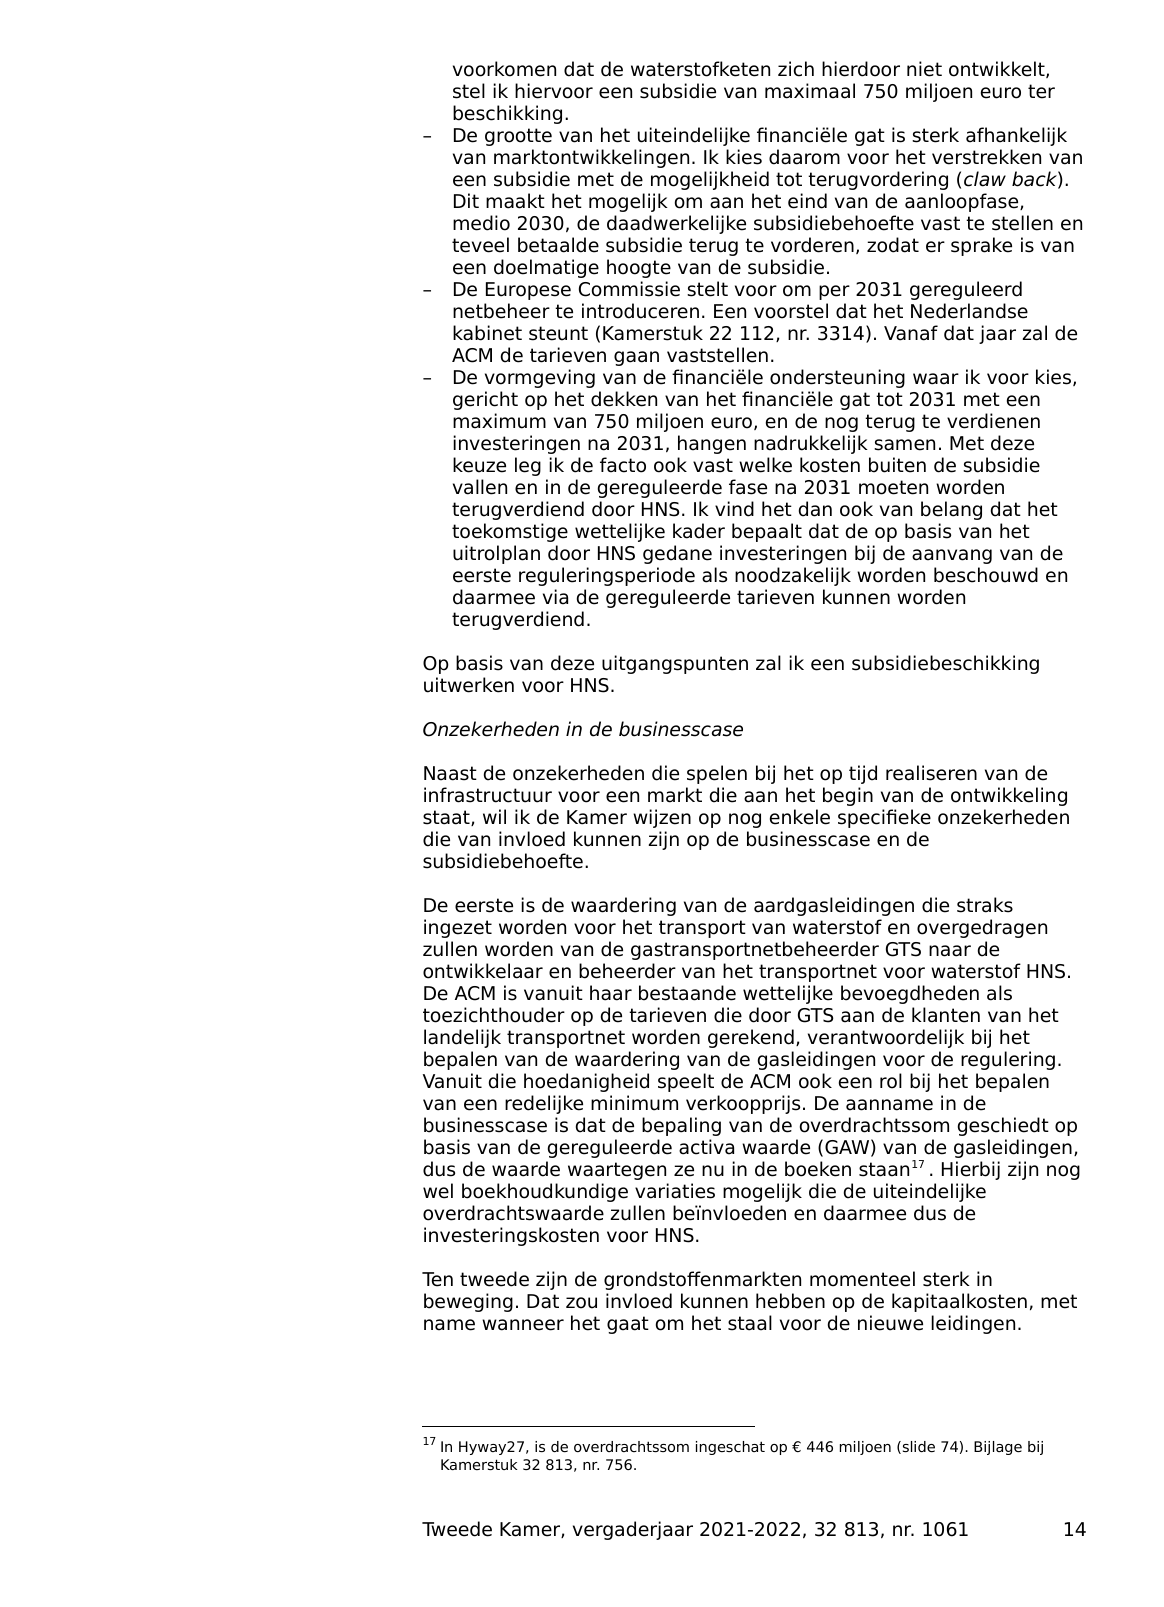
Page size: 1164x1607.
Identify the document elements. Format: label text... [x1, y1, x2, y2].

text Op basis van deze uitgangspunten zal ik een subsidiebeschikking uitwerken voor HNS. [422, 653, 1087, 697]
text De eerste is de waardering van de aardgasleidingen die straks ingezet worden voor het transport van waterstof en overgedragen zullen worden van de gastransportnetbeheerder GTS naar de ontwikkelaar en beheerder van het transportnet voor waterstof HNS. De ACM is vanuit haar bestaande wettelijke bevoegdheden als toezichthouder op de tarieven die door GTS aan de klanten van het landelijk transportnet worden gerekend, verantwoordelijk bij het bepalen van de waardering van de gasleidingen voor de regulering. Vanuit die hoedanigheid speelt de ACM ook een rol bij het bepalen van een redelijke minimum verkoopprijs. De aanname in de businesscase is dat de bepaling van de overdrachtssom geschiedt op basis van de gereguleerde activa waarde (GAW) van de gasleidingen, dus de waarde waartegen ze nu in de boeken staan. Hierbij zijn nog wel boekhoudkundige variaties mogelijk die de uiteindelijke overdrachtswaarde zullen beïnvloeden en daarmee dus de investeringskosten voor HNS. [422, 895, 1087, 1247]
text Naast de onzekerheden die spelen bij het op tijd realiseren van de infrastructuur voor een markt die aan het begin van de ontwikkeling staat, wil ik de Kamer wijzen op nog enkele specifieke onzekerheden die van invloed kunnen zijn op de businesscase en de subsidiebehoefte. [422, 763, 1087, 873]
text voorkomen dat de waterstofketen zich hierdoor niet ontwikkelt, stel ik hiervoor een subsidie van maximaal 750 miljoen euro ter beschikking. [422, 59, 1087, 125]
subtitle Onzekerheden in de businesscase [422, 719, 1087, 741]
text – De vormgeving van de financiële ondersteuning waar ik voor kies, gericht op het dekken van het financiële gat tot 2031 met een maximum van 750 miljoen euro, en de nog terug te verdienen investeringen na 2031, hangen nadrukkelijk samen. Met deze keuze leg ik de facto ook vast welke kosten buiten de subsidie vallen en in de gereguleerde fase na 2031 moeten worden terugverdiend door HNS. Ik vind het dan ook van belang dat het toekomstige wettelijke kader bepaalt dat de op basis van het uitrolplan door HNS gedane investeringen bij de aanvang van de eerste reguleringsperiode als noodzakelijk worden beschouwd en daarmee via de gereguleerde tarieven kunnen worden terugverdiend. [422, 367, 1087, 631]
text – De grootte van het uiteindelijke financiële gat is sterk afhankelijk van marktontwikkelingen. Ik kies daarom voor het verstrekken van een subsidie met de mogelijkheid tot terugvordering (claw back). Dit maakt het mogelijk om aan het eind van de aanloopfase, medio 2030, de daadwerkelijke subsidiebehoefte vast te stellen en teveel betaalde subsidie terug te vorderen, zodat er sprake is van een doelmatige hoogte van de subsidie. [422, 125, 1087, 279]
text Ten tweede zijn de grondstoffenmarkten momenteel sterk in beweging. Dat zou invloed kunnen hebben op de kapitaalkosten, met name wanneer het gaat om het staal voor de nieuwe leidingen. [422, 1269, 1087, 1335]
text In Hyway27, is de overdrachtssom ingeschat op € 446 miljoen (slide 74). Bijlage bij Kamerstuk 32 813, nr. 756. [422, 1435, 1087, 1474]
text – De Europese Commissie stelt voor om per 2031 gereguleerd netbeheer te introduceren. Een voorstel dat het Nederlandse kabinet steunt (Kamerstuk 22 112, nr. 3314). Vanaf dat jaar zal de ACM de tarieven gaan vaststellen. [422, 279, 1087, 367]
